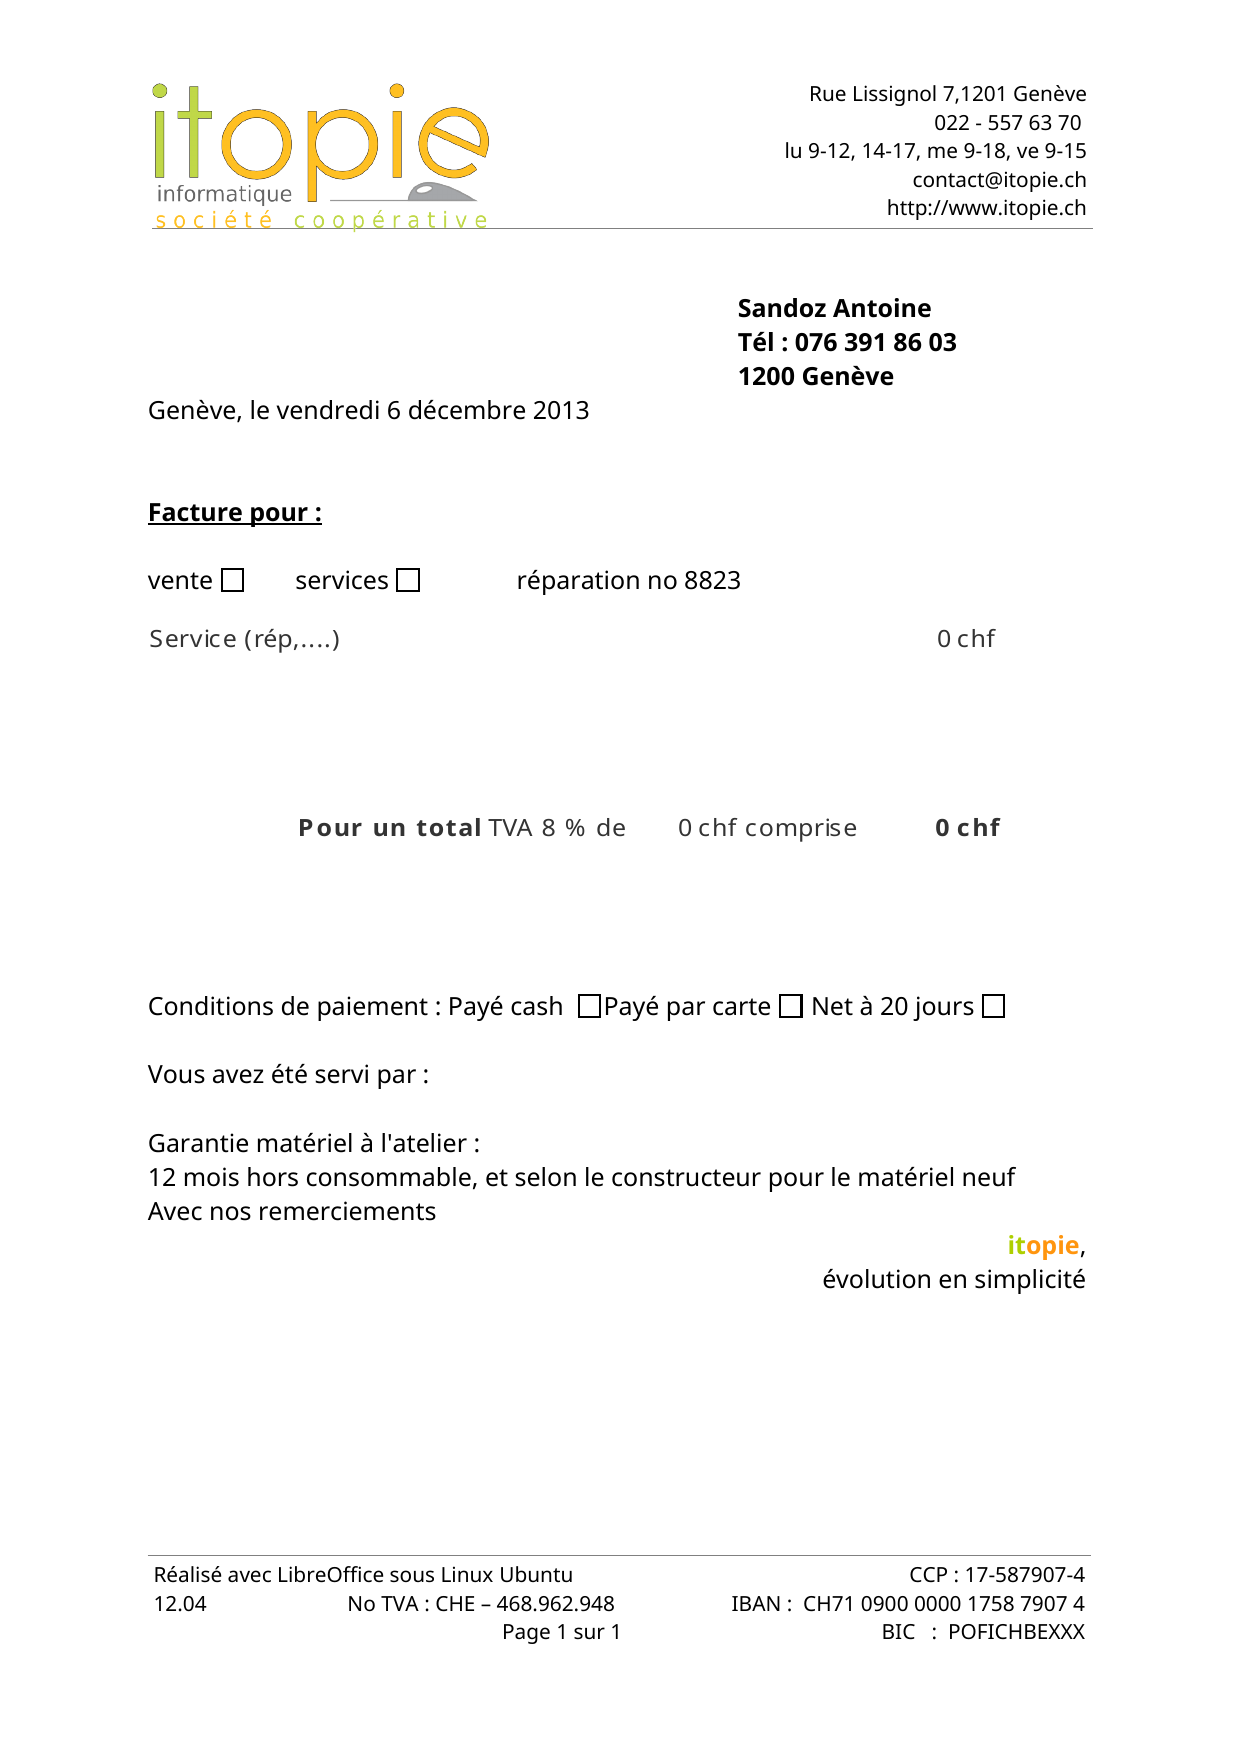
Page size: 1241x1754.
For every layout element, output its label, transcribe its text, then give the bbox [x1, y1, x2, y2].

picture [138, 72, 500, 244]
text itopie, [148, 1227, 1093, 1262]
text Genève, le vendredi 6 décembre 2013 [148, 392, 1093, 427]
text Garantie matériel à l'atelier : [148, 1125, 1093, 1159]
text Conditions de paiement : Payé cash Payé par carte Net à 20 jours [148, 989, 1093, 1023]
text évolution en simplicité [148, 1262, 1093, 1296]
text Tél : 076 391 86 03 [148, 324, 1093, 358]
text 1200 Genève [148, 358, 1093, 392]
text vente services réparation no 8823 [148, 563, 1093, 597]
text Vous avez été servi par : [148, 1057, 1093, 1091]
text Sandoz Antoine [148, 290, 1093, 324]
text Avec nos remerciements [148, 1193, 1093, 1227]
text Facture pour : [148, 495, 1093, 529]
text 12 mois hors consommable, et selon le constructeur pour le matériel neuf [148, 1159, 1093, 1193]
